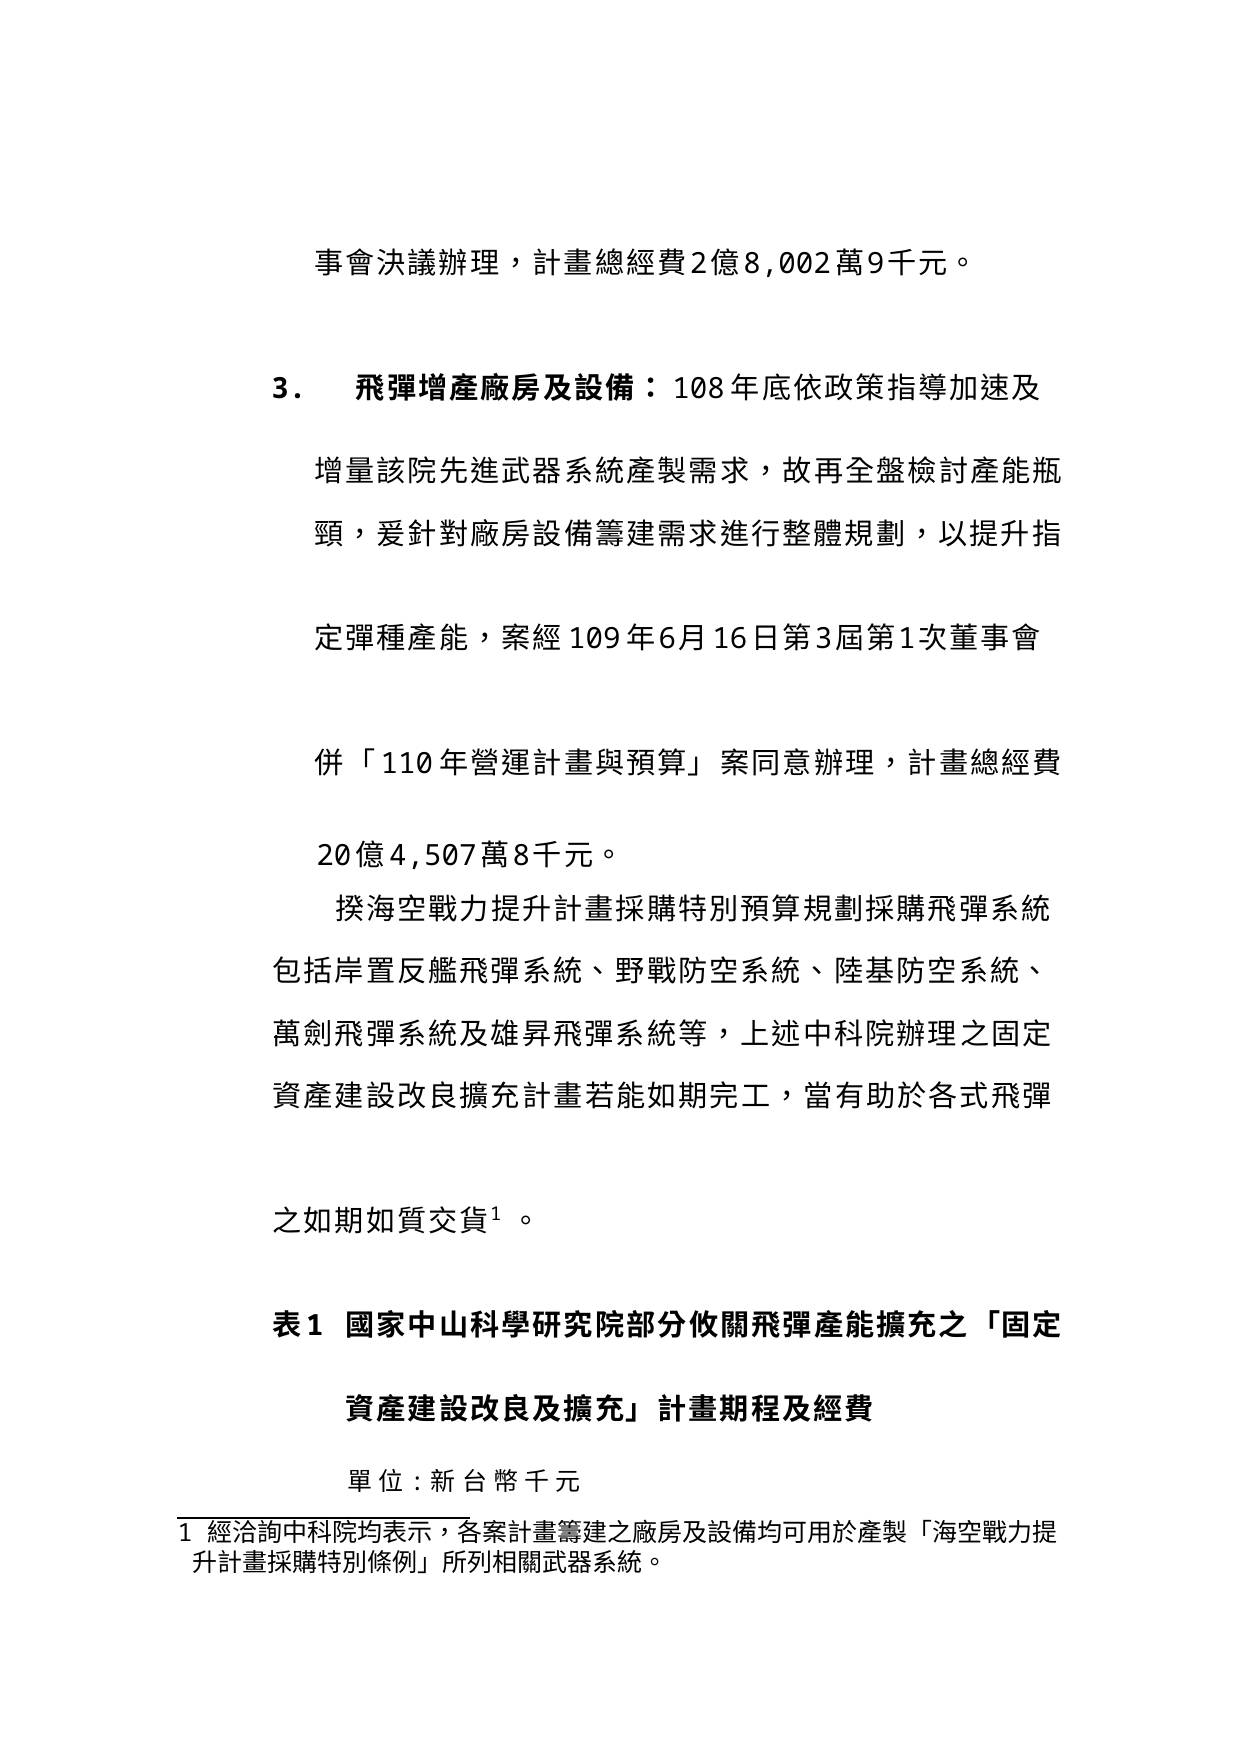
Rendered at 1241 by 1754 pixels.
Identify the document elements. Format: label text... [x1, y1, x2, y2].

text 揆海空戰力提升計畫採購特別預算規劃採購飛彈系統包括岸置反艦飛彈系統、野戰防空系統、陸基防空系統、萬劍飛彈系統及雄昇飛彈系統等，上述中科院辦理之固定資產建設改良擴充計畫若能如期完工，當有助於各式飛彈之如期如質交貨。 [266, 865, 1063, 1240]
list 事會決議辦理，計畫總經費2億8,002萬9千元。 [266, 177, 1063, 302]
text 經洽詢中科院均表示，各案計畫籌建之廠房及設備均可用於產製「海空戰力提升計畫採購特別條例」所列相關武器系統。 [177, 1518, 1063, 1577]
list 飛彈增產廠房及設備：108年底依政策指導加速及增量該院先進武器系統產製需求，故再全盤檢討產能瓶頸，爰針對廠房設備籌建需求進行整體規劃，以提升指定彈種產能，案經109年6月16日第3屆第1次董事會併「110年營運計畫與預算」案同意辦理，計畫總經費20億4,507萬8千元。 [266, 302, 1063, 865]
text 表1 國家中山科學研究院部分攸關飛彈產能擴充之「固定資產建設改良及擴充」計畫期程及經費 單位:新台幣千元 [266, 1240, 1092, 1490]
